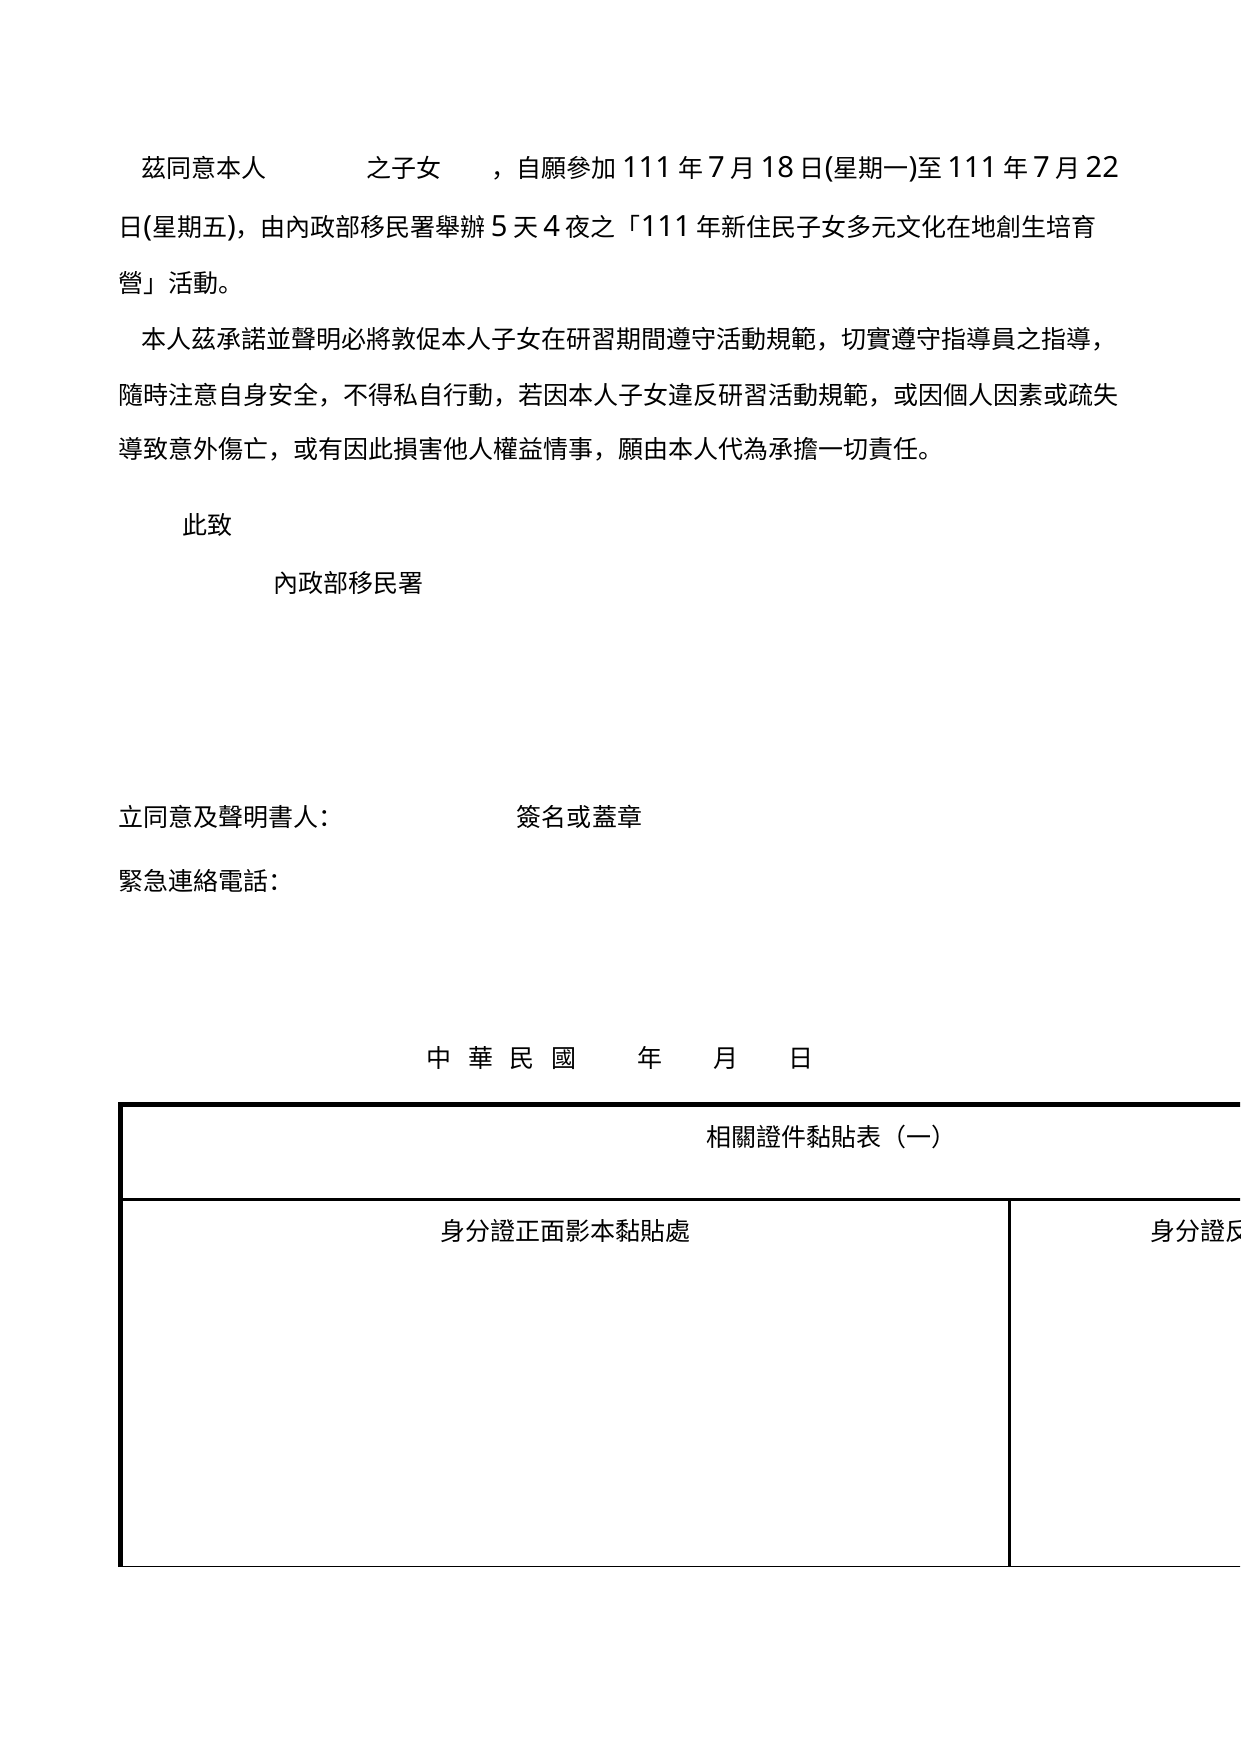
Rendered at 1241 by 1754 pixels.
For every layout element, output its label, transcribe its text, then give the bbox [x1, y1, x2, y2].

table_header 相關證件黏貼表（一） [123, 1107, 1240, 1198]
text 緊急連絡電話： [118, 862, 1122, 898]
text 內政部移民署 [118, 562, 1122, 601]
text 立同意及聲明書人： 簽名或蓋章 [118, 797, 1122, 834]
text 茲同意本人 之子女 ，自願參加111年7月18日(星期一)至111年7月22日(星期五)，由內政部移民署舉辦5天4夜之「111年新住民子女多元文化在地創生培育營」活動。 [118, 146, 1122, 300]
text 此致 [118, 503, 1122, 543]
table_cell 身分證反面影本黏貼處 [1011, 1201, 1240, 1566]
text 本人茲承諾並聲明必將敦促本人子女在研習期間遵守活動規範，切實遵守指導員之指導，隨時注意自身安全，不得私自行動，若因本人子女違反研習活動規範，或因個人因素或疏失導致意外傷亡，或有因此損害他人權益情事，願由本人代為承擔一切責任。 [118, 318, 1122, 466]
text 中 華 民 國 年 月 日 [118, 1038, 1122, 1074]
table_cell 身分證正面影本黏貼處 [123, 1201, 1008, 1566]
